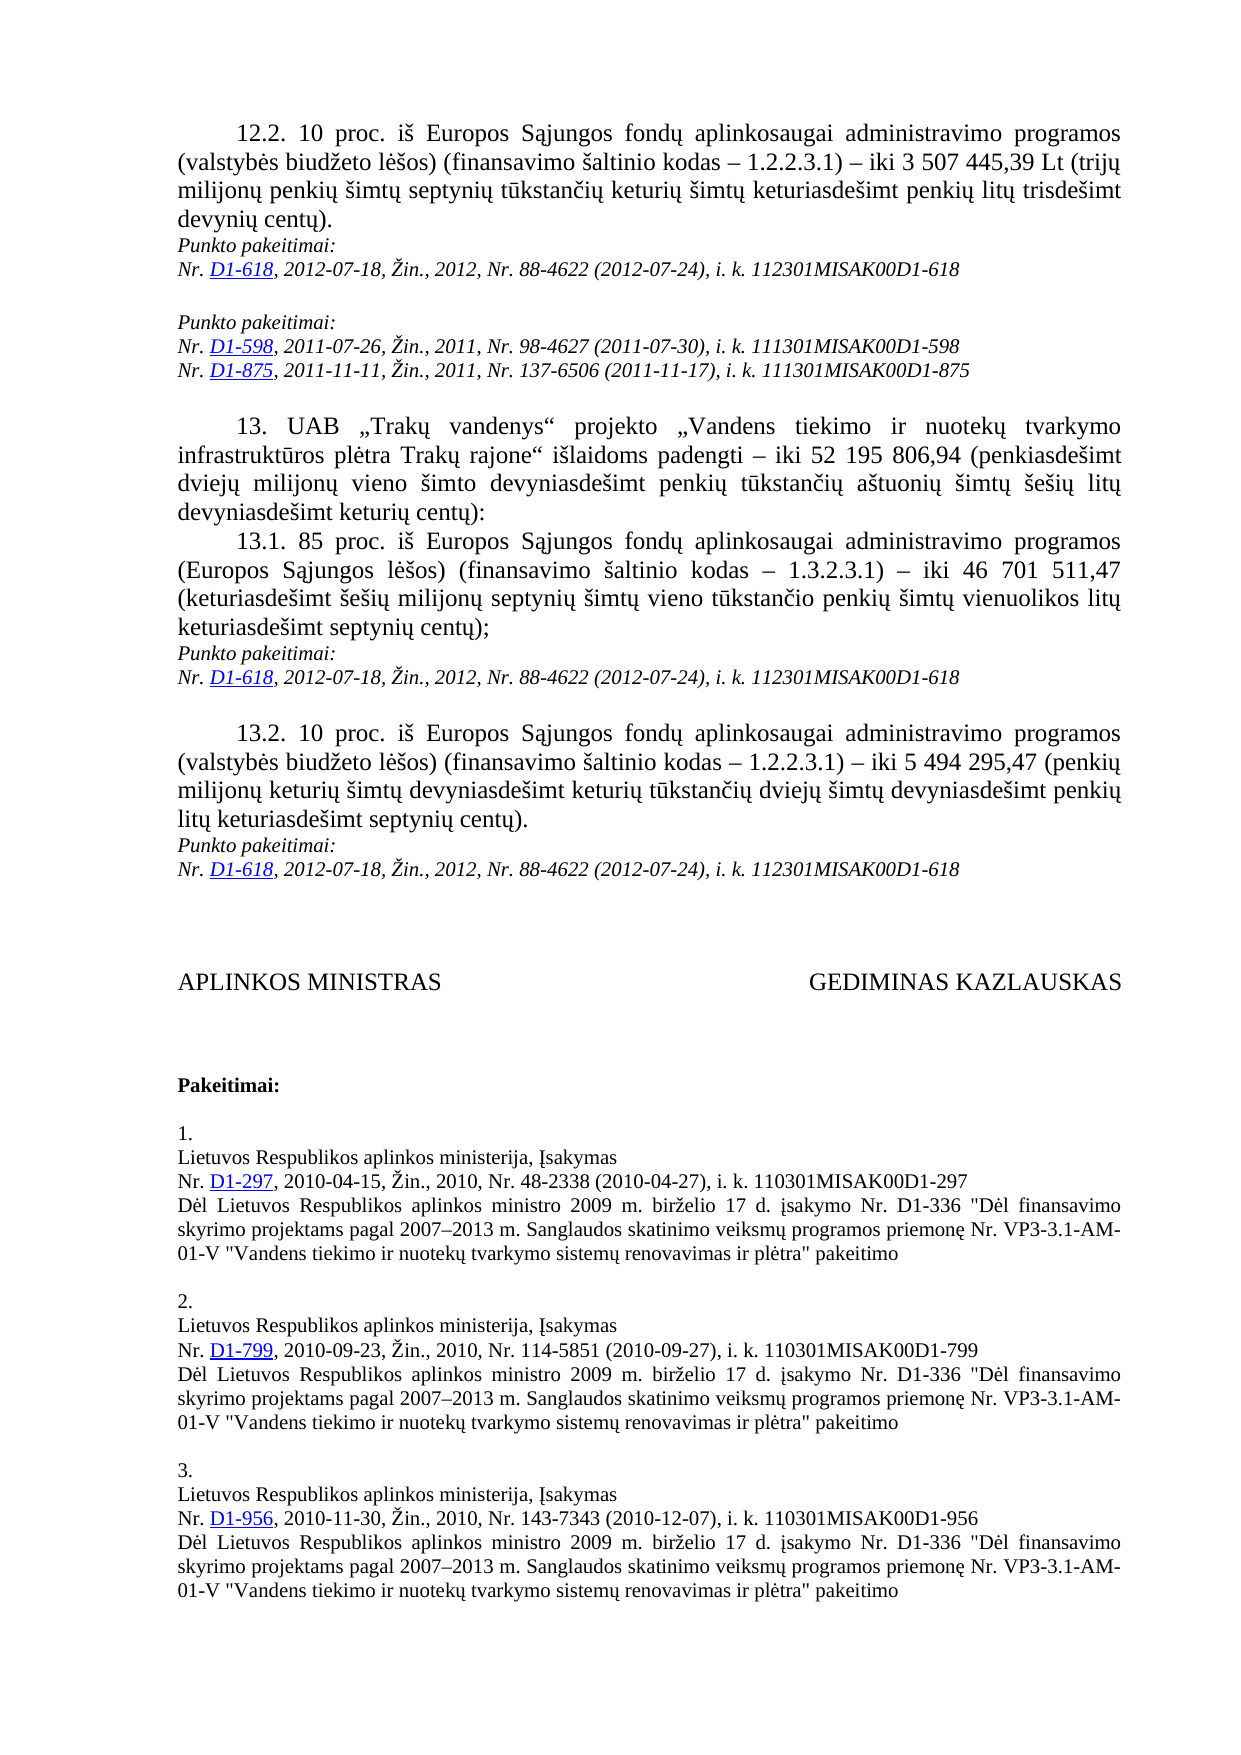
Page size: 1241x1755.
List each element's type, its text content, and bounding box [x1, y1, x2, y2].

text Dėl Lietuvos Respublikos aplinkos ministro 2009 m. birželio 17 d. įsakymo Nr. D1-336 "Dėl finansavimo skyrimo projektams pagal 2007–2013 m. Sanglaudos skatinimo veiksmų programos priemonę Nr. VP3-3.1-AM-01-V "Vandens tiekimo ir nuotekų tvarkymo sistemų renovavimas ir plėtra" pakeitimo [177, 1193, 1122, 1265]
text 13.2. 10 proc. iš Europos Sąjungos fondų aplinkosaugai administravimo programos (valstybės biudžeto lėšos) (finansavimo šaltinio kodas – 1.2.2.3.1) – iki 5 494 295,47 (penkių milijonų keturių šimtų devyniasdešimt keturių tūkstančių dviejų šimtų devyniasdešimt penkių litų keturiasdešimt septynių centų). [177, 718, 1122, 833]
text Nr. D1-618, 2012-07-18, Žin., 2012, Nr. 88-4622 (2012-07-24), i. k. 112301MISAK00D1-618 [177, 665, 1122, 689]
text 2. [177, 1289, 1122, 1313]
text APLINKOS MINISTRAS GEDIMINAS KAZLAUSKAS [177, 967, 1122, 996]
text Dėl Lietuvos Respublikos aplinkos ministro 2009 m. birželio 17 d. įsakymo Nr. D1-336 "Dėl finansavimo skyrimo projektams pagal 2007–2013 m. Sanglaudos skatinimo veiksmų programos priemonę Nr. VP3-3.1-AM-01-V "Vandens tiekimo ir nuotekų tvarkymo sistemų renovavimas ir plėtra" pakeitimo [177, 1362, 1122, 1434]
text Dėl Lietuvos Respublikos aplinkos ministro 2009 m. birželio 17 d. įsakymo Nr. D1-336 "Dėl finansavimo skyrimo projektams pagal 2007–2013 m. Sanglaudos skatinimo veiksmų programos priemonę Nr. VP3-3.1-AM-01-V "Vandens tiekimo ir nuotekų tvarkymo sistemų renovavimas ir plėtra" pakeitimo [177, 1530, 1122, 1602]
text Lietuvos Respublikos aplinkos ministerija, Įsakymas [177, 1145, 1122, 1169]
text Nr. D1-598, 2011-07-26, Žin., 2011, Nr. 98-4627 (2011-07-30), i. k. 111301MISAK00D1-598 [177, 334, 1122, 358]
text Nr. D1-297, 2010-04-15, Žin., 2010, Nr. 48-2338 (2010-04-27), i. k. 110301MISAK00D1-297 [177, 1169, 1122, 1193]
text 3. [177, 1458, 1122, 1482]
text Punkto pakeitimai: [177, 833, 1122, 857]
text Punkto pakeitimai: [177, 310, 1122, 334]
text Nr. D1-799, 2010-09-23, Žin., 2010, Nr. 114-5851 (2010-09-27), i. k. 110301MISAK00D1-799 [177, 1337, 1122, 1362]
text Punkto pakeitimai: [177, 641, 1122, 665]
text Nr. D1-618, 2012-07-18, Žin., 2012, Nr. 88-4622 (2012-07-24), i. k. 112301MISAK00D1-618 [177, 257, 1122, 281]
text Lietuvos Respublikos aplinkos ministerija, Įsakymas [177, 1482, 1122, 1506]
text Nr. D1-956, 2010-11-30, Žin., 2010, Nr. 143-7343 (2010-12-07), i. k. 110301MISAK00D1-956 [177, 1506, 1122, 1530]
text 1. [177, 1121, 1122, 1145]
text Pakeitimai: [177, 1073, 1122, 1097]
text 13. UAB „Trakų vandenys“ projekto „Vandens tiekimo ir nuotekų tvarkymo infrastruktūros plėtra Trakų rajone“ išlaidoms padengti – iki 52 195 806,94 (penkiasdešimt dviejų milijonų vieno šimto devyniasdešimt penkių tūkstančių aštuonių šimtų šešių litų devyniasdešimt keturių centų): [177, 411, 1122, 526]
text Lietuvos Respublikos aplinkos ministerija, Įsakymas [177, 1313, 1122, 1337]
text Nr. D1-618, 2012-07-18, Žin., 2012, Nr. 88-4622 (2012-07-24), i. k. 112301MISAK00D1-618 [177, 857, 1122, 881]
text Punkto pakeitimai: [177, 233, 1122, 257]
text 12.2. 10 proc. iš Europos Sąjungos fondų aplinkosaugai administravimo programos (valstybės biudžeto lėšos) (finansavimo šaltinio kodas – 1.2.2.3.1) – iki 3 507 445,39 Lt (trijų milijonų penkių šimtų septynių tūkstančių keturių šimtų keturiasdešimt penkių litų trisdešimt devynių centų). [177, 118, 1122, 233]
text Nr. D1-875, 2011-11-11, Žin., 2011, Nr. 137-6506 (2011-11-17), i. k. 111301MISAK00D1-875 [177, 358, 1122, 382]
text 13.1. 85 proc. iš Europos Sąjungos fondų aplinkosaugai administravimo programos (Europos Sąjungos lėšos) (finansavimo šaltinio kodas – 1.3.2.3.1) – iki 46 701 511,47 (keturiasdešimt šešių milijonų septynių šimtų vieno tūkstančio penkių šimtų vienuolikos litų keturiasdešimt septynių centų); [177, 526, 1122, 641]
